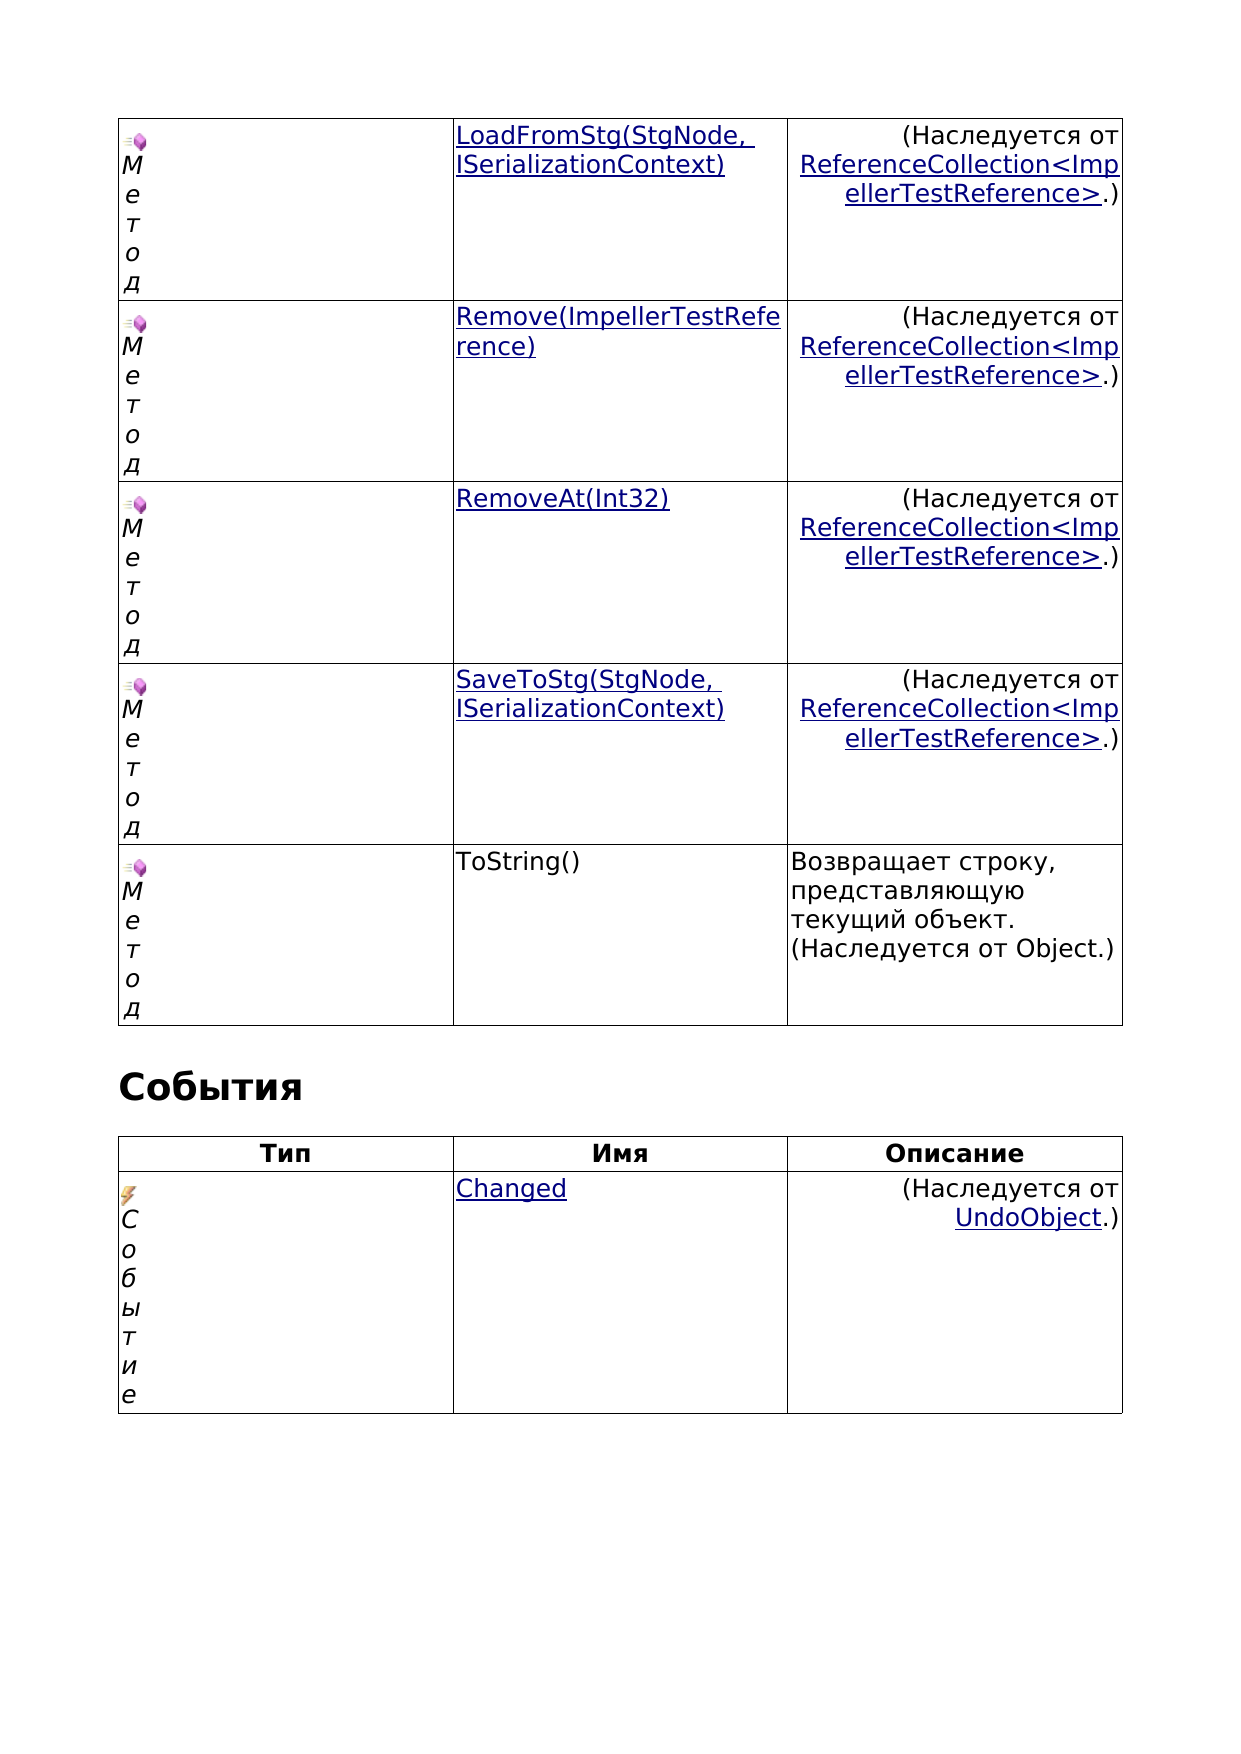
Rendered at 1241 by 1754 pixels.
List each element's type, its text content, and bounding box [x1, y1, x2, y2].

table_cell [119, 1172, 453, 1413]
table_cell [119, 482, 453, 662]
table_header Описание [788, 1137, 1122, 1171]
table_cell SaveToStg(StgNode, ISerializationContext) [454, 664, 787, 844]
picture [121, 1186, 137, 1206]
table_cell (Наследуется от UndoObject.) [788, 1172, 1122, 1413]
picture [121, 678, 147, 696]
table_cell Changed [454, 1172, 787, 1413]
table_cell [119, 301, 453, 481]
picture [121, 133, 147, 151]
table_cell [119, 119, 453, 299]
table_cell RemoveAt(Int32) [454, 482, 787, 662]
table_cell Remove(ImpellerTestReference) [454, 301, 787, 481]
table_cell (Наследуется от ReferenceCollection<ImpellerTestReference>.) [788, 664, 1122, 844]
table_cell (Наследуется от ReferenceCollection<ImpellerTestReference>.) [788, 482, 1122, 662]
table_header Тип [119, 1137, 453, 1171]
picture [121, 859, 147, 877]
table_cell Возвращает строку, представляющую текущий объект. (Наследуется от Object.) [788, 845, 1122, 1025]
subtitle События [118, 1065, 1122, 1109]
table_cell (Наследуется от ReferenceCollection<ImpellerTestReference>.) [788, 301, 1122, 481]
table_cell [119, 664, 453, 844]
table_header Имя [454, 1137, 787, 1171]
table_cell ToString() [454, 845, 787, 1025]
table_cell (Наследуется от ReferenceCollection<ImpellerTestReference>.) [788, 119, 1122, 299]
table_cell LoadFromStg(StgNode, ISerializationContext) [454, 119, 787, 299]
picture [121, 315, 147, 333]
table_cell [119, 845, 453, 1025]
picture [121, 496, 147, 514]
